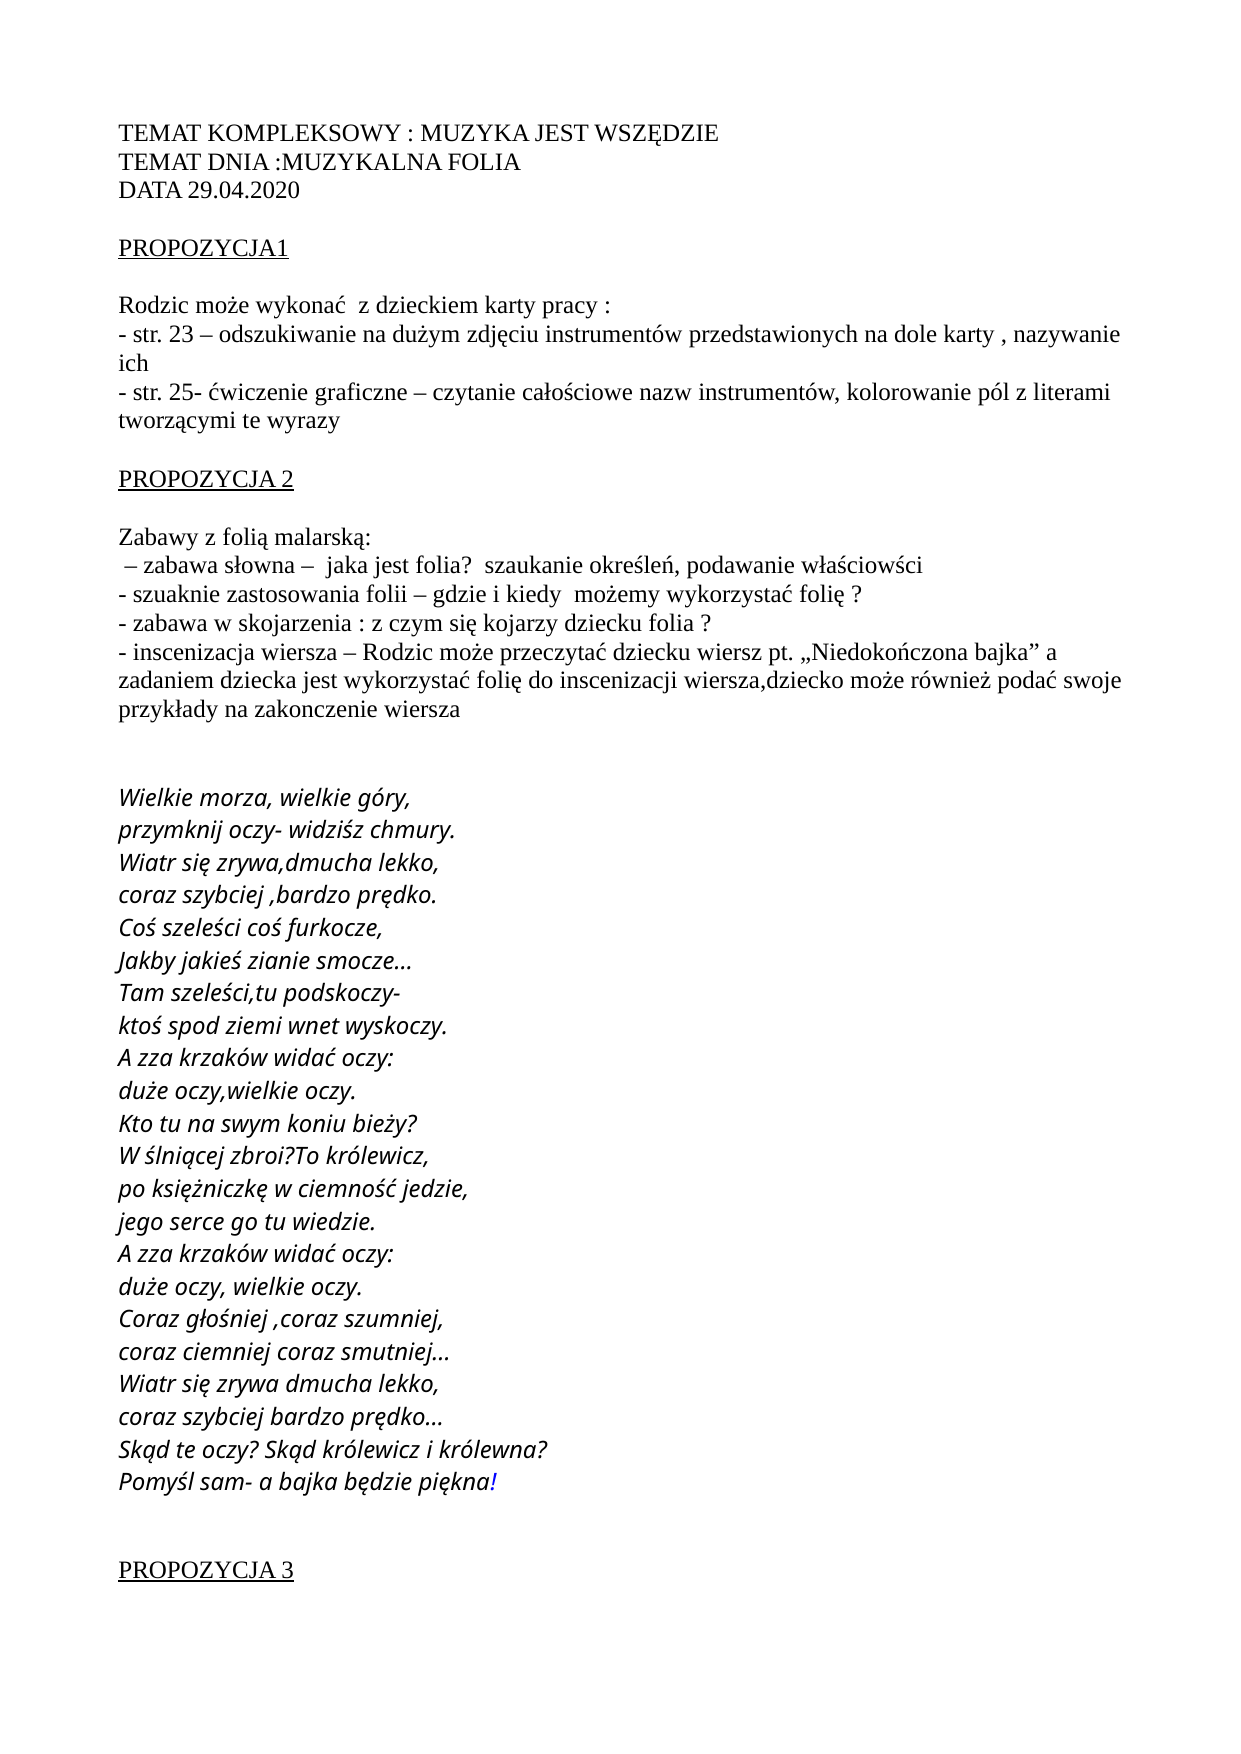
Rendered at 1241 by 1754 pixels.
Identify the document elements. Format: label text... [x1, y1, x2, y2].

text Zabawy z folią malarską: [118, 522, 1122, 550]
text Wiatr się zrywa dmucha lekko, [118, 1367, 1122, 1400]
text - str. 25- ćwiczenie graficzne – czytanie całościowe nazw instrumentów, kolorowanie pól z literami tworzącymi te wyrazy [118, 377, 1122, 434]
text Skąd te oczy? Skąd królewicz i królewna? [118, 1432, 1122, 1465]
text ktoś spod ziemi wnet wyskoczy. [118, 1009, 1122, 1041]
text Wielkie morza, wielkie góry, [118, 780, 1122, 813]
text Pomyśl sam- a bajka będzie piękna! [118, 1465, 1122, 1498]
text coraz szybciej bardzo prędko… [118, 1400, 1122, 1432]
text W ślniącej zbroi?To królewicz, [118, 1139, 1122, 1172]
text A zza krzaków widać oczy: [118, 1237, 1122, 1269]
text DATA 29.04.2020 [118, 176, 1122, 204]
text TEMAT DNIA :MUZYKALNA FOLIA [118, 147, 1122, 176]
text Coraz głośniej ,coraz szumniej, [118, 1302, 1122, 1335]
text TEMAT KOMPLEKSOWY : MUZYKA JEST WSZĘDZIE [118, 118, 1122, 147]
text - str. 23 – odszukiwanie na dużym zdjęciu instrumentów przedstawionych na dole karty , nazywanie ich [118, 319, 1122, 377]
text PROPOZYCJA 3 [118, 1555, 1122, 1584]
text coraz ciemniej coraz smutniej… [118, 1335, 1122, 1367]
text Wiatr się zrywa,dmucha lekko, [118, 846, 1122, 878]
text - inscenizacja wiersza – Rodzic może przeczytać dziecku wiersz pt. „Niedokończona bajka” a zadaniem dziecka jest wykorzystać folię do inscenizacji wiersza,dziecko może również podać swoje przykłady na zakonczenie wiersza [118, 637, 1122, 723]
text Rodzic może wykonać z dzieckiem karty pracy : [118, 291, 1122, 319]
text PROPOZYCJA 2 [118, 464, 1122, 493]
text Kto tu na swym koniu bieży? [118, 1106, 1122, 1139]
text - zabawa w skojarzenia : z czym się kojarzy dziecku folia ? [118, 608, 1122, 637]
text Jakby jakieś zianie smocze… [118, 943, 1122, 976]
text po księżniczkę w ciemność jedzie, [118, 1172, 1122, 1204]
text duże oczy, wielkie oczy. [118, 1269, 1122, 1302]
text Tam szeleści,tu podskoczy- [118, 976, 1122, 1009]
text A zza krzaków widać oczy: [118, 1041, 1122, 1074]
text jego serce go tu wiedzie. [118, 1204, 1122, 1237]
text duże oczy,wielkie oczy. [118, 1074, 1122, 1106]
text PROPOZYCJA1 [118, 233, 1122, 262]
text przymknij oczy- widziśz chmury. [118, 813, 1122, 846]
text Coś szeleści coś furkocze, [118, 911, 1122, 943]
text coraz szybciej ,bardzo prędko. [118, 878, 1122, 911]
text - szuaknie zastosowania folii – gdzie i kiedy możemy wykorzystać folię ? [118, 579, 1122, 608]
text – zabawa słowna – jaka jest folia? szaukanie określeń, podawanie właściowści [118, 550, 1122, 579]
